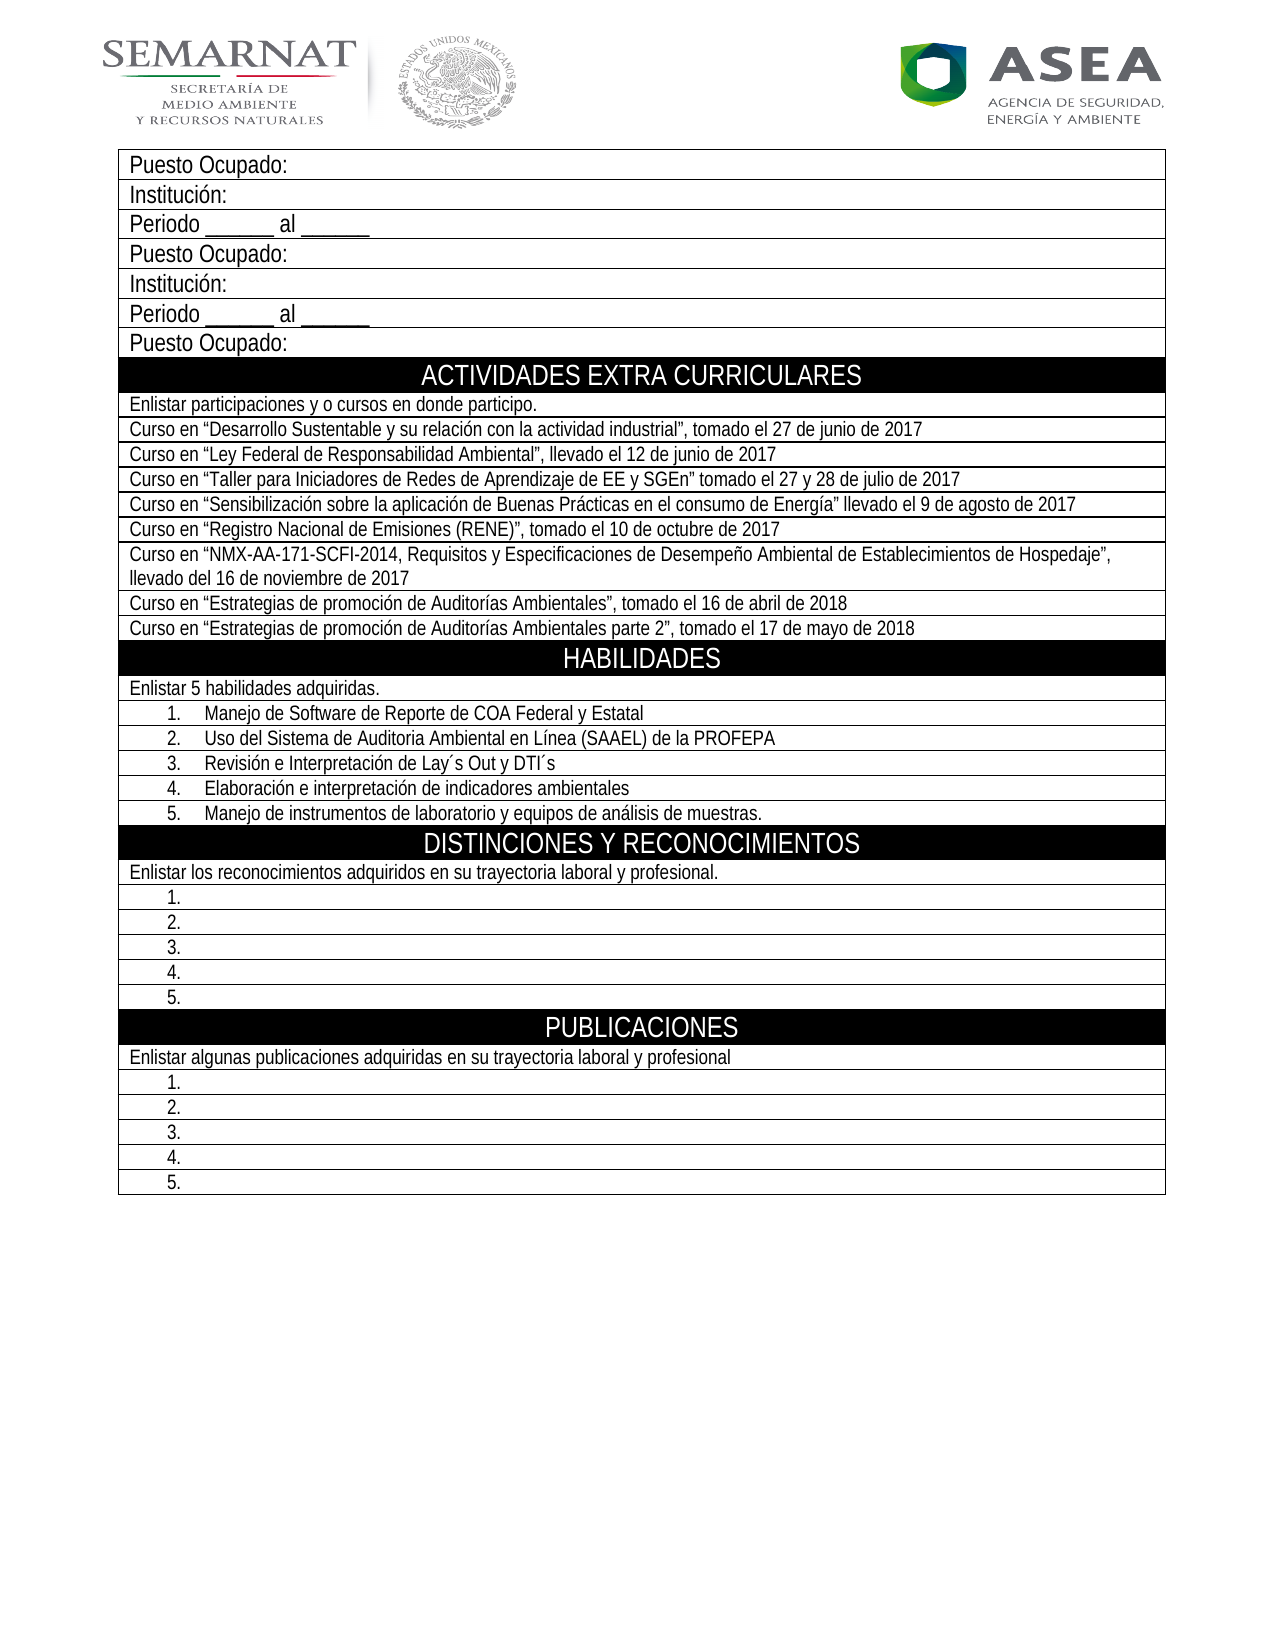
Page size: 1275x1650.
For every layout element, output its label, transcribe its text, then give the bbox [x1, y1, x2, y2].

table_cell Institución: [119, 269, 1165, 297]
table_cell Puesto Ocupado: [119, 328, 1165, 357]
table_cell Enlistar 5 habilidades adquiridas. [119, 676, 1165, 700]
table_cell Uso del Sistema de Auditoria Ambiental en Línea (SAAEL) de la PROFEPA [119, 726, 1165, 750]
table_cell [119, 985, 1165, 1009]
table_cell Puesto Ocupado: [119, 150, 1165, 179]
table_cell [119, 910, 1165, 934]
table_cell Manejo de instrumentos de laboratorio y equipos de análisis de muestras. [119, 801, 1165, 825]
table_cell PUBLICACIONES [119, 1010, 1165, 1044]
table_cell Elaboración e interpretación de indicadores ambientales [119, 776, 1165, 800]
table_cell Curso en “Sensibilización sobre la aplicación de Buenas Prácticas en el consumo de Energía” llevado el 9 de agosto de 2017 [119, 493, 1165, 516]
table_cell Curso en “Desarrollo Sustentable y su relación con la actividad industrial”, tomado el 27 de junio de 2017 [119, 418, 1165, 441]
table_cell Revisión e Interpretación de Lay´s Out y DTI´s [119, 751, 1165, 775]
table_cell Enlistar los reconocimientos adquiridos en su trayectoria laboral y profesional. [119, 860, 1165, 884]
table_cell [119, 1170, 1165, 1194]
table_cell [119, 885, 1165, 909]
table_cell Enlistar participaciones y o cursos en donde participo. [119, 393, 1165, 416]
table_cell Puesto Ocupado: [119, 239, 1165, 268]
table_cell HABILIDADES [119, 641, 1165, 675]
table_cell Curso en “NMX-AA-171-SCFI-2014, Requisitos y Especificaciones de Desempeño Ambiental de Establecimientos de Hospedaje”, llevado del 16 de noviembre de 2017 [119, 543, 1165, 590]
table_cell [119, 1095, 1165, 1119]
table_cell Enlistar algunas publicaciones adquiridas en su trayectoria laboral y profesional [119, 1045, 1165, 1069]
table_cell Curso en “Estrategias de promoción de Auditorías Ambientales”, tomado el 16 de abril de 2018 [119, 591, 1165, 615]
table_cell [119, 935, 1165, 959]
table_cell [119, 960, 1165, 984]
table_cell Periodo ______ al ______ [119, 299, 1165, 327]
table_cell Institución: [119, 180, 1165, 208]
table_cell Periodo ______ al ______ [119, 210, 1165, 238]
table_cell [119, 1070, 1165, 1094]
table_cell Curso en “Ley Federal de Responsabilidad Ambiental”, llevado el 12 de junio de 2017 [119, 443, 1165, 466]
table_cell Manejo de Software de Reporte de COA Federal y Estatal [119, 701, 1165, 725]
table_cell Curso en “Taller para Iniciadores de Redes de Aprendizaje de EE y SGEn” tomado el 27 y 28 de julio de 2017 [119, 468, 1165, 491]
table_cell Curso en “Registro Nacional de Emisiones (RENE)”, tomado el 10 de octubre de 2017 [119, 518, 1165, 541]
table_cell [119, 1145, 1165, 1169]
table_cell DISTINCIONES Y RECONOCIMIENTOS [119, 826, 1165, 859]
table_cell [119, 1120, 1165, 1144]
table_cell Curso en “Estrategias de promoción de Auditorías Ambientales parte 2”, tomado el 17 de mayo de 2018 [119, 616, 1165, 640]
table_cell ACTIVIDADES EXTRA CURRICULARES [119, 358, 1165, 391]
